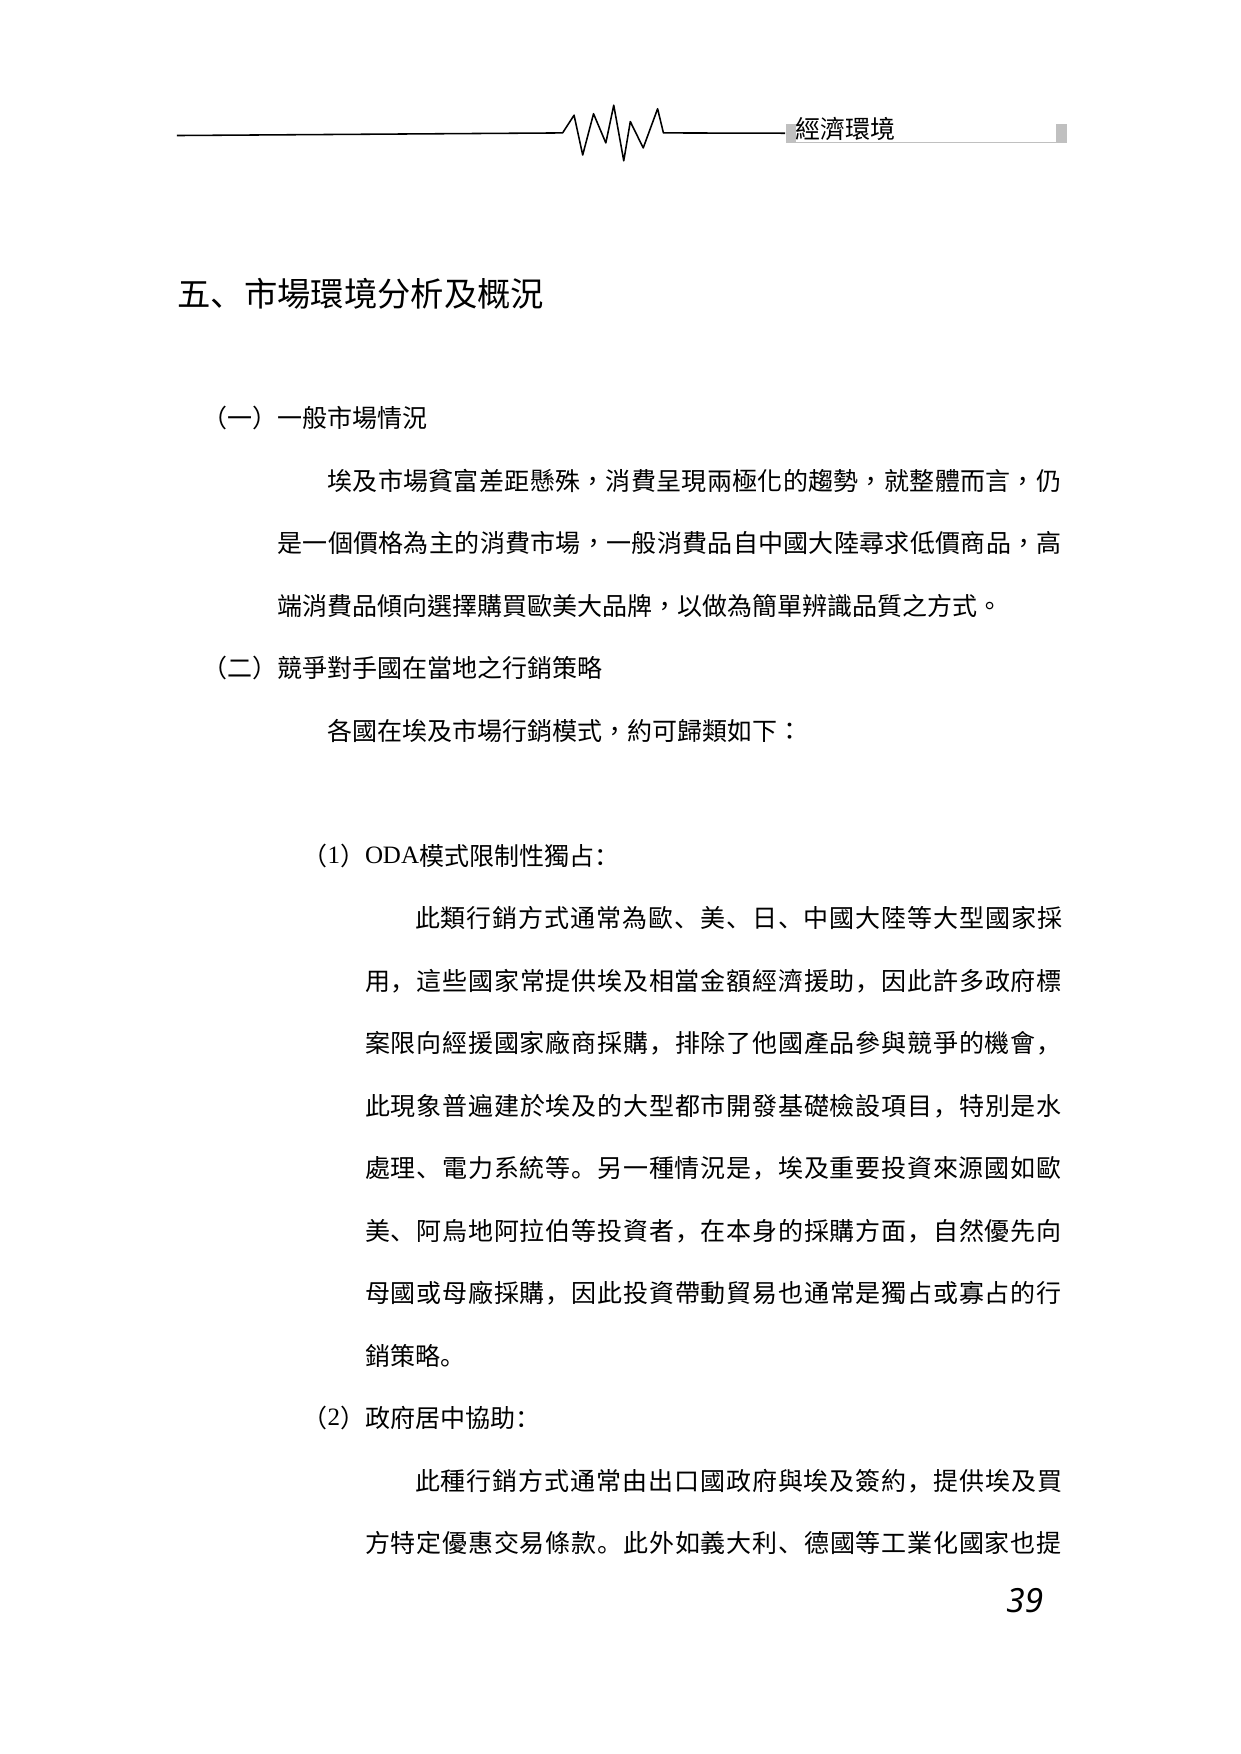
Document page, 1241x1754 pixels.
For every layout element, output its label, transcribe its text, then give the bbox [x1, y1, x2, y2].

text 各國在埃及市場行銷模式，約可歸類如下： [277, 688, 1063, 750]
text （1）ODA模式限制性獨占： [302, 813, 1063, 875]
text （二）競爭對手國在當地之行銷策略 [202, 625, 1063, 688]
text 五、市場環境分析及概況 [177, 250, 1063, 313]
text （2）政府居中協助： [302, 1375, 1063, 1438]
text （一）一般市場情況 [202, 375, 1063, 438]
text 此種行銷方式通常由出口國政府與埃及簽約，提供埃及買方特定優惠交易條款。此外如義大利、德國等工業化國家也提 [365, 1438, 1063, 1563]
text 埃及市場貧富差距懸殊，消費呈現兩極化的趨勢，就整體而言，仍是一個價格為主的消費市場，一般消費品自中國大陸尋求低價商品，高端消費品傾向選擇購買歐美大品牌，以做為簡單辨識品質之方式。 [277, 438, 1063, 625]
text 此類行銷方式通常為歐、美、日、中國大陸等大型國家採用，這些國家常提供埃及相當金額經濟援助，因此許多政府標案限向經援國家廠商採購，排除了他國產品參與競爭的機會，此現象普遍建於埃及的大型都市開發基礎檢設項目，特別是水處理、電力系統等。另一種情況是，埃及重要投資來源國如歐美、阿烏地阿拉伯等投資者，在本身的採購方面，自然優先向母國或母廠採購，因此投資帶動貿易也通常是獨占或寡占的行銷策略。 [365, 875, 1063, 1375]
